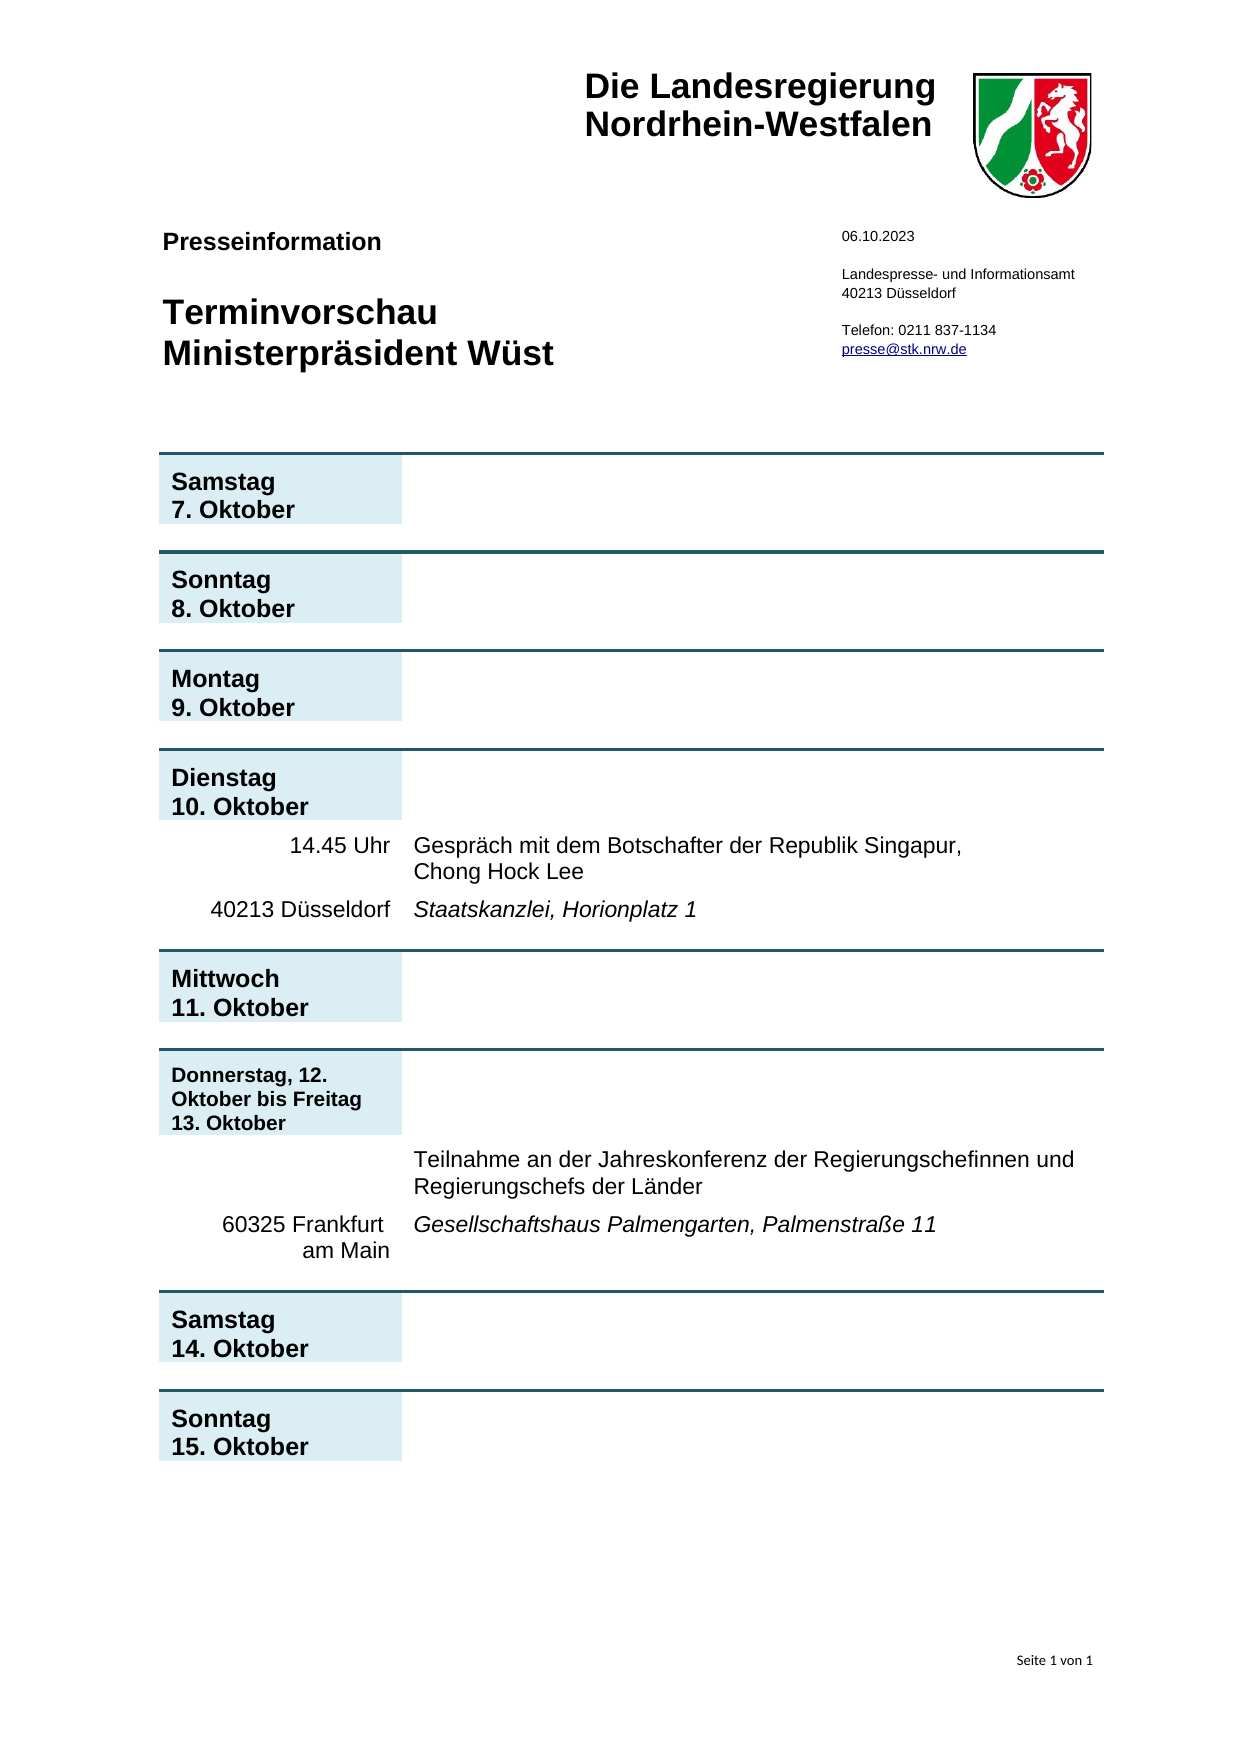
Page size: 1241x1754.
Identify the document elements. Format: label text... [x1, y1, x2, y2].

table_header Presseinformation Terminvorschau Ministerpräsident Wüst [163, 227, 842, 372]
table_cell Gesellschaftshaus Palmengarten, Palmenstraße 11 [402, 1199, 1104, 1264]
table_header Dienstag 10. Oktober [159, 751, 402, 820]
table_header Sonntag 15. Oktober [159, 1392, 402, 1461]
table_cell 14.45 Uhr [159, 820, 402, 885]
table_header [402, 952, 1104, 1022]
table_header Mittwoch 11. Oktober [159, 952, 402, 1022]
table_cell 60325 Frankfurt am Main [159, 1199, 402, 1264]
table_cell Teilnahme an der Jahreskonferenz der Regierungschefinnen und Regierungschefs der Länder [402, 1135, 1104, 1199]
table_header Samstag 14. Oktober [159, 1293, 402, 1362]
table_header Donnerstag, 12. Oktober bis Freitag 13. Oktober [159, 1051, 402, 1135]
table_header 06.10.2023 Landespresse- und Informationsamt 40213 Düsseldorf Telefon: 0211 837-1134 presse@stk.nrw.de [842, 227, 1093, 372]
table_header [402, 652, 1104, 721]
table_cell [159, 1135, 402, 1199]
table_cell Staatskanzlei, Horionplatz 1 [402, 885, 1104, 923]
table_header [402, 554, 1104, 623]
table_header Sonntag 8. Oktober [159, 554, 402, 623]
table_header [402, 1051, 1104, 1135]
table_header [402, 1392, 1104, 1461]
text Die Landesregierung Nordrhein-Westfalen [584, 68, 943, 143]
table_header Montag 9. Oktober [159, 652, 402, 721]
table_header [402, 751, 1104, 820]
table_cell Gespräch mit dem Botschafter der Republik Singapur, Chong Hock Lee [402, 820, 1104, 885]
table_header Samstag 7. Oktober [159, 455, 402, 524]
table_header [402, 1293, 1104, 1362]
table_cell 40213 Düsseldorf [159, 885, 402, 923]
table_header [402, 455, 1104, 524]
